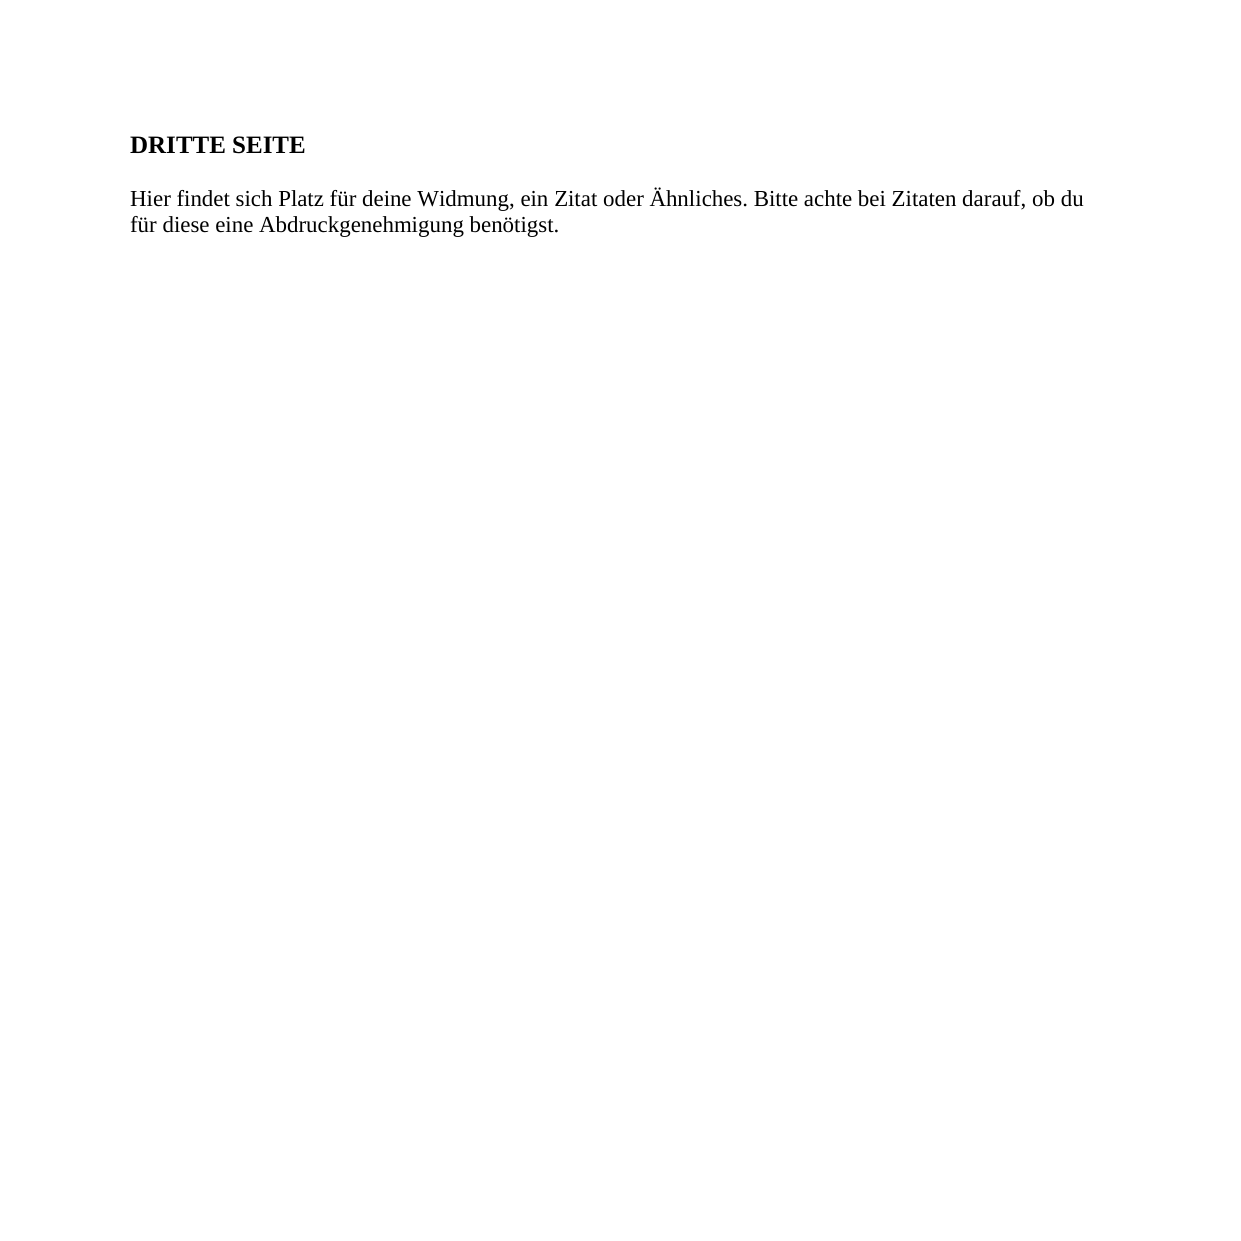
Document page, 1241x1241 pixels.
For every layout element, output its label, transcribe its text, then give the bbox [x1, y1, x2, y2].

text DRITTE SEITE [130, 130, 1098, 159]
text Hier findet sich Platz für deine Widmung, ein Zitat oder Ähnliches. Bitte achte bei Zitaten darauf, ob du für diese eine Abdruckgenehmigung benötigst. [130, 185, 1098, 238]
